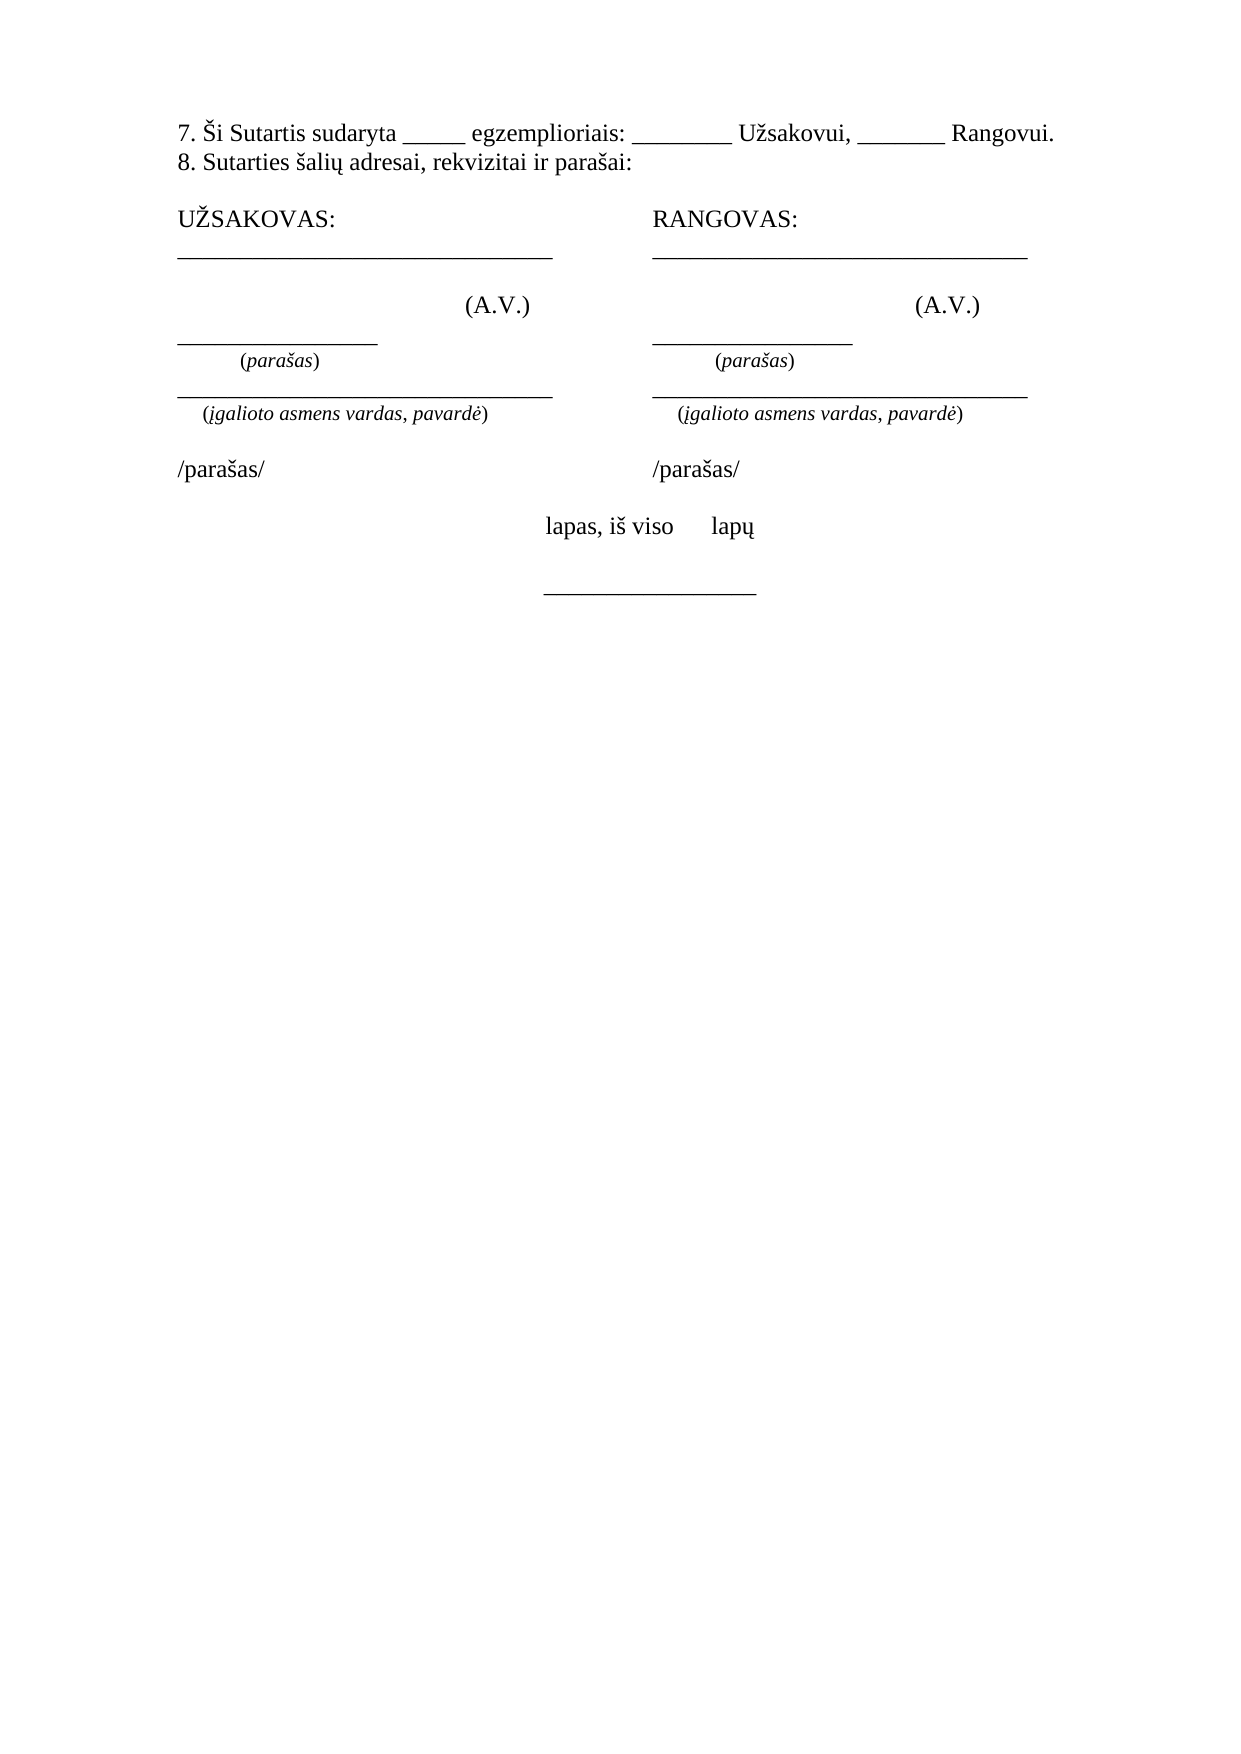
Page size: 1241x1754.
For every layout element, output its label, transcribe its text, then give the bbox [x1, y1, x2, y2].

text 7. Ši Sutartis sudaryta _____ egzemplioriais: ________ Užsakovui, _______ Rangovui. [177, 118, 1122, 147]
text lapas, iš viso lapų [177, 511, 1122, 540]
text (A.V.) (A.V.) [465, 291, 1122, 319]
text UŽSAKOVAS: RANGOVAS: [177, 204, 1122, 233]
text ______________________________ ______________________________ [177, 233, 1122, 262]
text ______________________________ ______________________________ [177, 372, 1122, 401]
text (parašas) (parašas) [240, 348, 1122, 372]
text _________________ [177, 569, 1122, 597]
text /parašas/ /parašas/ [177, 454, 1122, 482]
text ________________ ________________ [177, 319, 1122, 348]
text 8. Sutarties šalių adresai, rekvizitai ir parašai: [177, 147, 1122, 176]
text (įgalioto asmens vardas, pavardė) (įgalioto asmens vardas, pavardė) [202, 401, 1122, 425]
